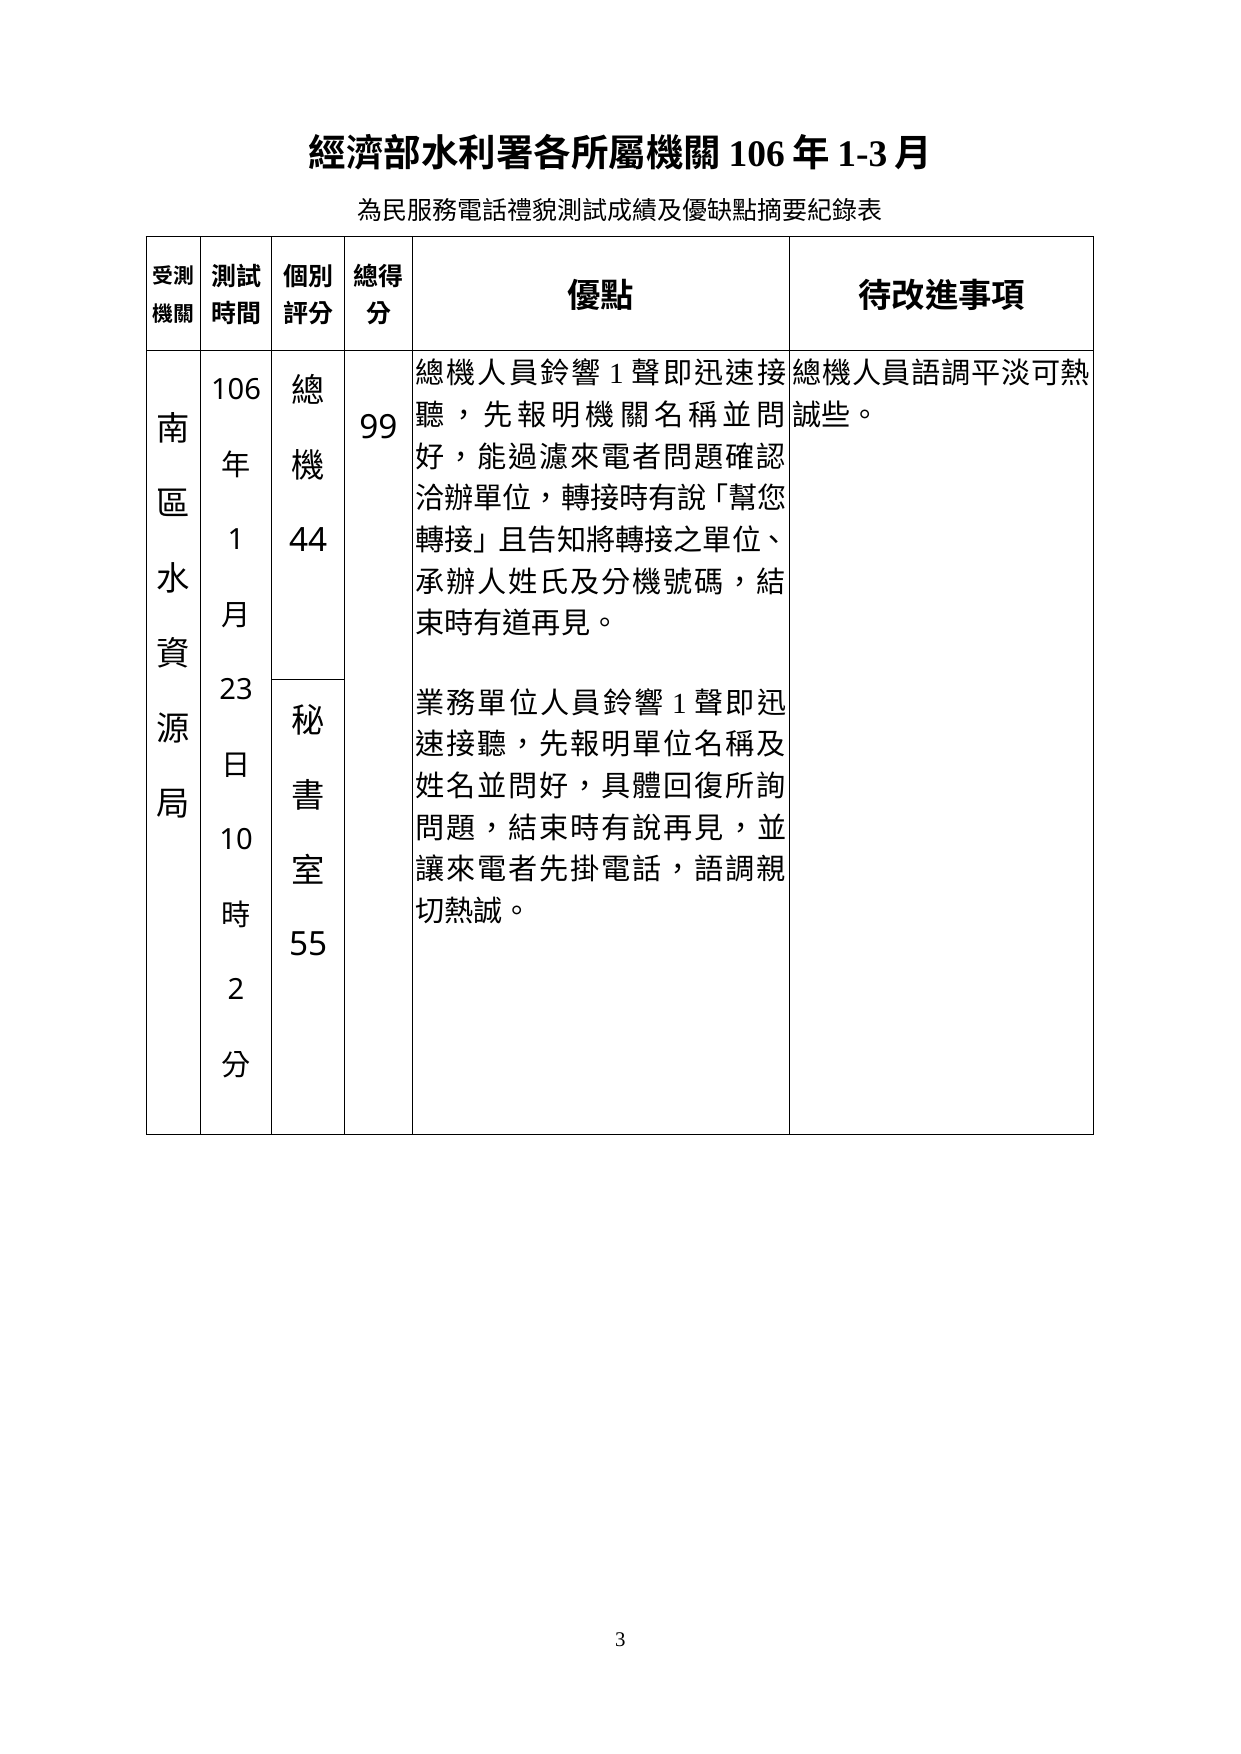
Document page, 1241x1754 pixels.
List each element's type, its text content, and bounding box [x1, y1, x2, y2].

table_header 優點 [413, 237, 789, 349]
table_header 總得分 [345, 237, 412, 349]
table_header 待改進事項 [790, 237, 1093, 349]
table_cell 總 機 44 [272, 351, 344, 679]
table_header 個別評分 [272, 237, 344, 349]
text 經濟部水利署各所屬機關106年1-3月 [187, 123, 1053, 177]
text 為民服務電話禮貌測試成績及優缺點摘要紀錄表 [187, 191, 1053, 227]
table_header 受測機關 [147, 237, 200, 349]
table_cell 秘 書 室 55 [272, 680, 344, 1134]
table_cell 南區水資源局 [147, 351, 200, 1134]
table_cell 總機人員語調平淡可熱誠些。 [790, 351, 1093, 1134]
table_header 測試 時間 [201, 237, 271, 349]
table_cell 106 年 1 月 23 日 10 時 2 分 [201, 351, 271, 1134]
table_cell 總機人員鈴響1聲即迅速接聽，先報明機關名稱並問好，能過濾來電者問題確認洽辦單位，轉接時有說「幫您轉接」且告知將轉接之單位、承辦人姓氏及分機號碼，結束時有道再見。 業務單位人員鈴響1聲即迅速接聽，先報明單位名稱及姓名並問好，具體回復所詢問題，結束時有說再見，並讓來電者先掛電話，語調親切熱誠。 [413, 351, 789, 1134]
table_cell 99 [345, 351, 412, 1134]
